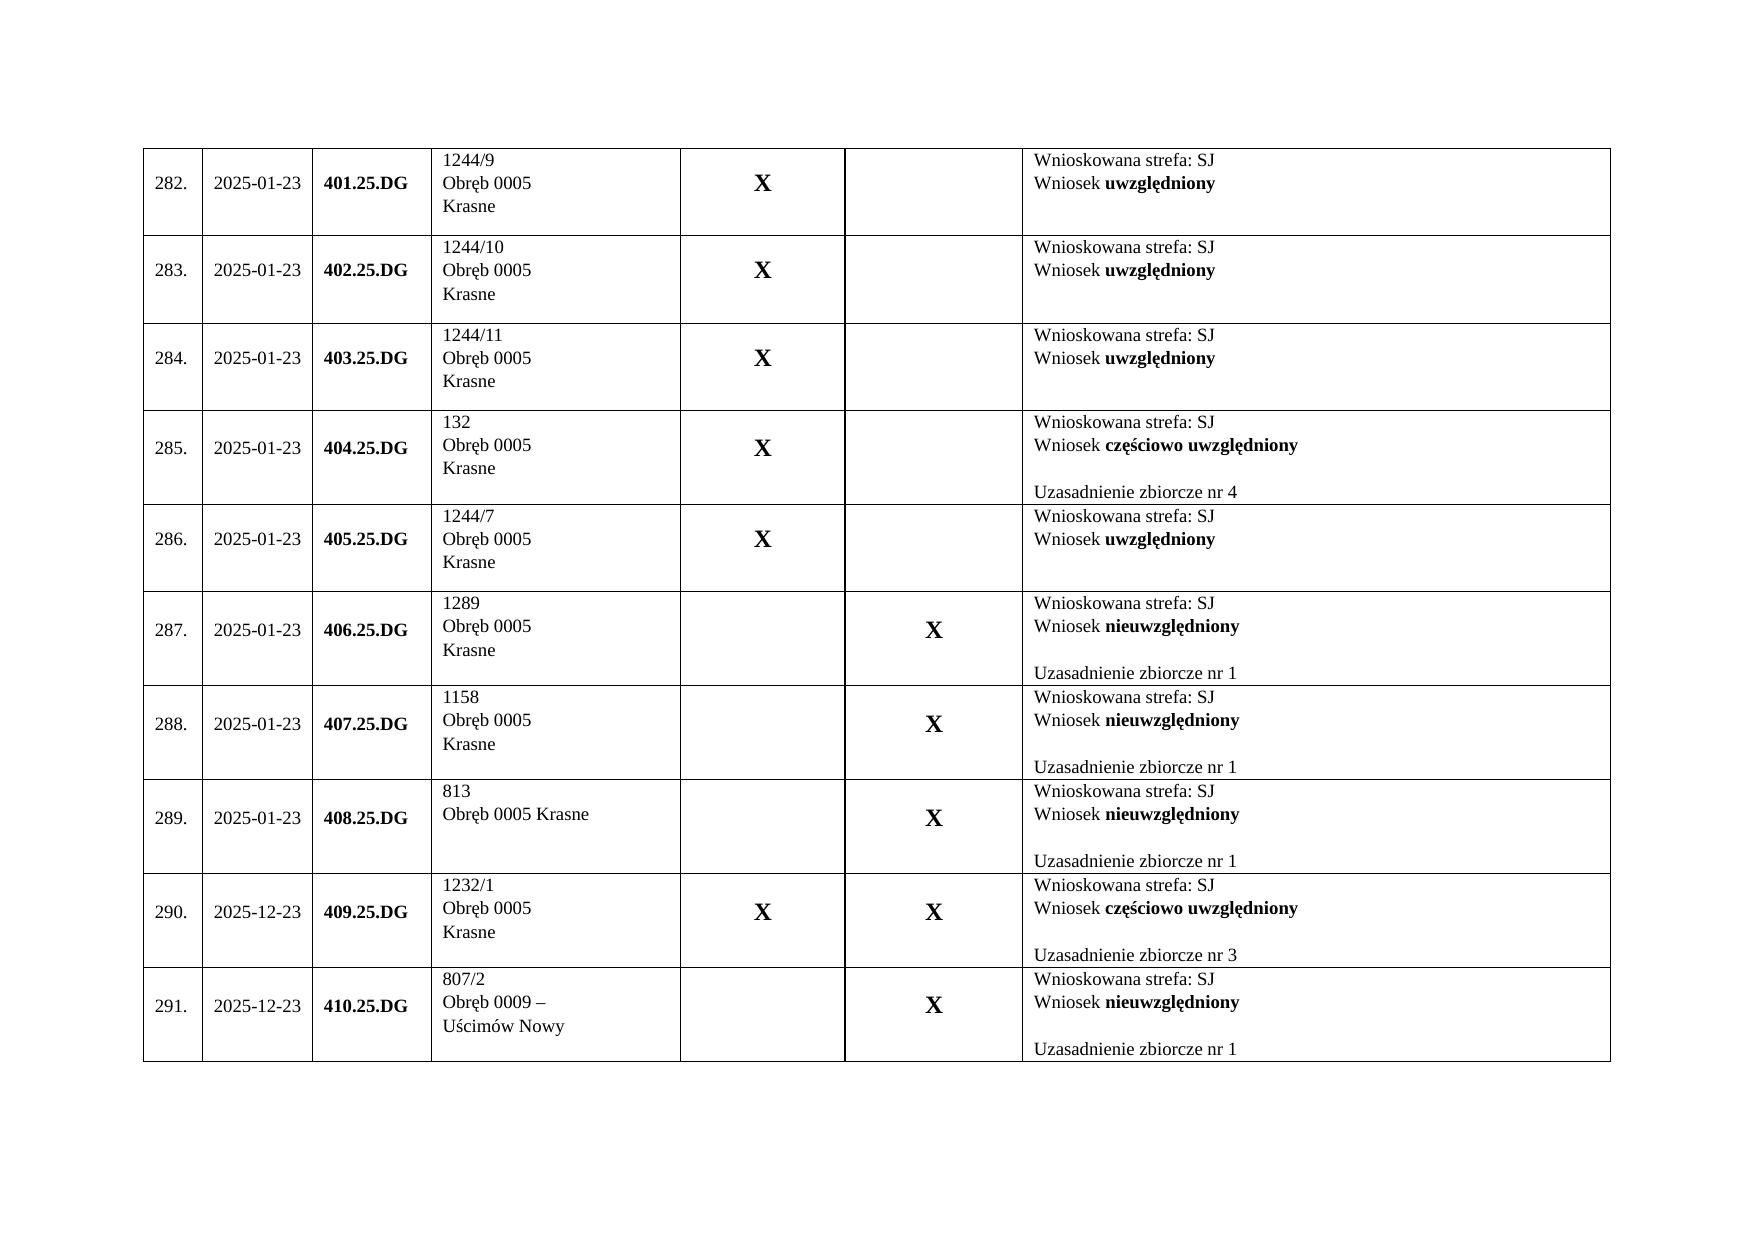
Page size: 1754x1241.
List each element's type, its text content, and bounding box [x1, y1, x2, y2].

table_cell 1244/7 Obręb 0005 Krasne [432, 505, 680, 591]
table_cell 1158 Obręb 0005 Krasne [432, 686, 680, 779]
table_cell Wnioskowana strefa: SJ Wniosek uwzględniony [1023, 505, 1610, 591]
table_cell 407.25.DG [313, 686, 431, 779]
table_cell 288. [144, 686, 202, 779]
table_cell 290. [144, 874, 202, 967]
table_cell 1232/1 Obręb 0005 Krasne [432, 874, 680, 967]
table_cell 283. [144, 236, 202, 322]
table_cell [846, 411, 1022, 504]
table_cell 1244/9 Obręb 0005 Krasne [432, 149, 680, 235]
table_cell 401.25.DG [313, 149, 431, 235]
table_cell 291. [144, 968, 202, 1061]
table_cell 409.25.DG [313, 874, 431, 967]
table_cell 408.25.DG [313, 780, 431, 873]
table_cell 2025-01-23 [203, 149, 312, 235]
table_cell [681, 780, 844, 873]
table_cell Wnioskowana strefa: SJ Wniosek nieuwzględniony Uzasadnienie zbiorcze nr 1 [1023, 780, 1610, 873]
table_cell 132 Obręb 0005 Krasne [432, 411, 680, 504]
table_cell 807/2 Obręb 0009 – Uścimów Nowy [432, 968, 680, 1061]
table_cell 813 Obręb 0005 Krasne [432, 780, 680, 873]
table_cell 410.25.DG [313, 968, 431, 1061]
table_cell 286. [144, 505, 202, 591]
table_cell Wnioskowana strefa: SJ Wniosek nieuwzględniony Uzasadnienie zbiorcze nr 1 [1023, 686, 1610, 779]
table_cell Wnioskowana strefa: SJ Wniosek uwzględniony [1023, 149, 1610, 235]
table_cell [846, 505, 1022, 591]
table_cell 1244/11 Obręb 0005 Krasne [432, 324, 680, 410]
table_cell 282. [144, 149, 202, 235]
table_cell 1244/10 Obręb 0005 Krasne [432, 236, 680, 322]
table_cell 403.25.DG [313, 324, 431, 410]
table_cell X [846, 968, 1022, 1061]
table_cell Wnioskowana strefa: SJ Wniosek częściowo uwzględniony Uzasadnienie zbiorcze nr 4 [1023, 411, 1610, 504]
table_cell X [681, 411, 844, 504]
table_cell 405.25.DG [313, 505, 431, 591]
table_cell X [681, 236, 844, 322]
table_cell [681, 968, 844, 1061]
table_cell 287. [144, 592, 202, 685]
table_cell 2025-01-23 [203, 505, 312, 591]
table_cell 2025-01-23 [203, 592, 312, 685]
table_cell X [846, 686, 1022, 779]
table_cell 284. [144, 324, 202, 410]
table_cell 289. [144, 780, 202, 873]
table_cell 406.25.DG [313, 592, 431, 685]
table_cell Wnioskowana strefa: SJ Wniosek nieuwzględniony Uzasadnienie zbiorcze nr 1 [1023, 592, 1610, 685]
table_cell Wnioskowana strefa: SJ Wniosek częściowo uwzględniony Uzasadnienie zbiorcze nr 3 [1023, 874, 1610, 967]
table_cell Wnioskowana strefa: SJ Wniosek uwzględniony [1023, 324, 1610, 410]
table_cell 402.25.DG [313, 236, 431, 322]
table_cell 404.25.DG [313, 411, 431, 504]
table_cell X [681, 874, 844, 967]
table_cell [846, 236, 1022, 322]
table_cell 2025-01-23 [203, 780, 312, 873]
table_cell X [681, 149, 844, 235]
table_cell 2025-12-23 [203, 968, 312, 1061]
table_cell 1289 Obręb 0005 Krasne [432, 592, 680, 685]
table_cell X [846, 874, 1022, 967]
table_cell 2025-12-23 [203, 874, 312, 967]
table_cell Wnioskowana strefa: SJ Wniosek uwzględniony [1023, 236, 1610, 322]
table_cell Wnioskowana strefa: SJ Wniosek nieuwzględniony Uzasadnienie zbiorcze nr 1 [1023, 968, 1610, 1061]
table_cell [846, 324, 1022, 410]
table_cell 2025-01-23 [203, 411, 312, 504]
table_cell X [846, 592, 1022, 685]
table_cell X [681, 324, 844, 410]
table_cell 285. [144, 411, 202, 504]
table_cell [681, 686, 844, 779]
table_cell [681, 592, 844, 685]
table_cell 2025-01-23 [203, 324, 312, 410]
table_cell 2025-01-23 [203, 236, 312, 322]
table_cell X [681, 505, 844, 591]
table_cell 2025-01-23 [203, 686, 312, 779]
table_cell [846, 149, 1022, 235]
table_cell X [846, 780, 1022, 873]
